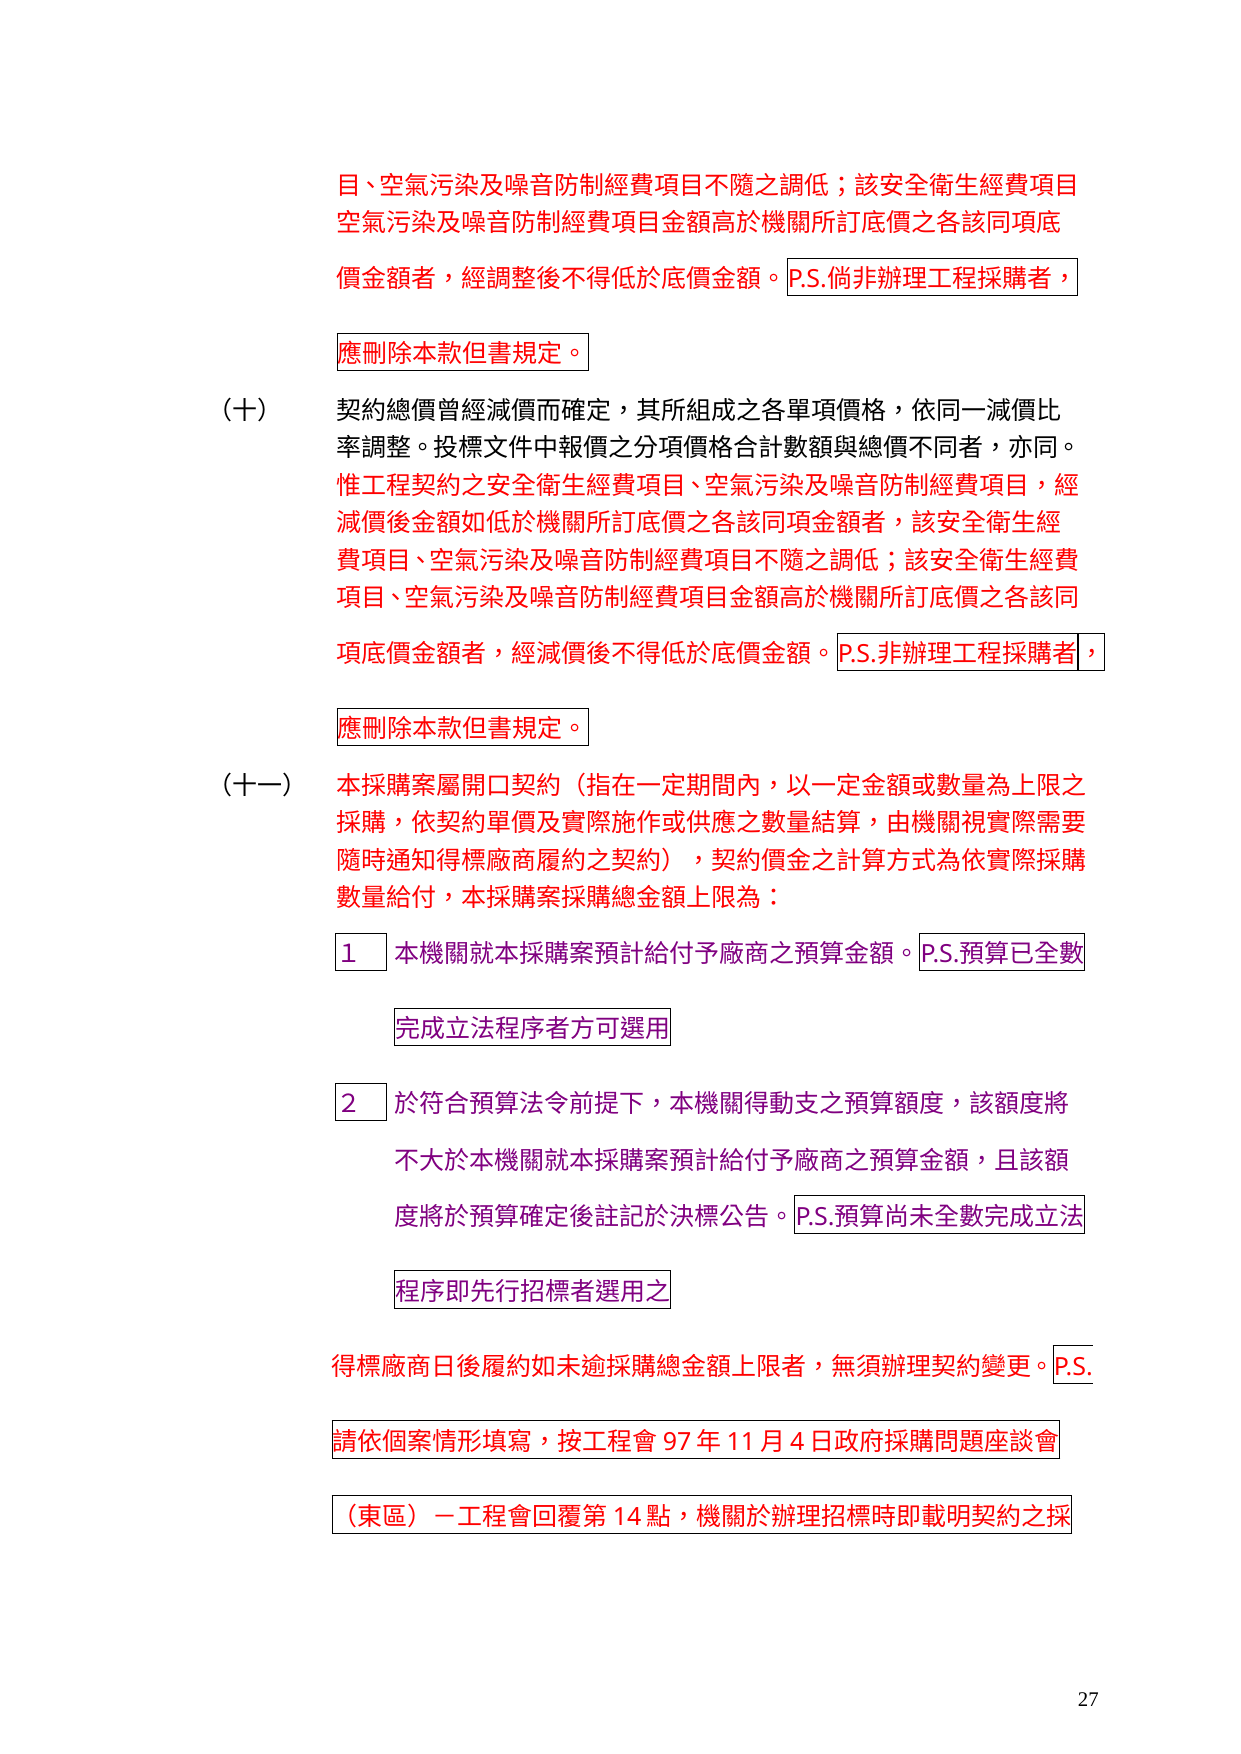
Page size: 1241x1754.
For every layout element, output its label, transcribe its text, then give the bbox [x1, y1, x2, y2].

subtitle 得標廠商日後履約如未逾採購總金額上限者，無須辦理契約變更。P.S.請依個案情形填寫，按工程會97年11月4日政府採購問題座談會（東區）－工程會回覆第14點，機關於辦理招標時即載明契約之採 [332, 1327, 1092, 1552]
subtitle 惟工程契約之安全衛生經費項目、空氣污染及噪音防制經費項目，決標金額如低於機關所訂底價之各該同項金額者，該安全衛生經費項目、空氣污染及噪音防制經費項目不隨之調低；該安全衛生經費項目、空氣污染及噪音防制經費項目金額高於機關所訂底價之各該同項底價金額者，經調整後不得低於底價金額。P.S.倘非辦理工程採購者，應刪除本款但書規定。 [337, 164, 1079, 389]
subtitle 惟工程契約之安全衛生經費項目、空氣污染及噪音防制經費項目，經減價後金額如低於機關所訂底價之各該同項金額者，該安全衛生經費項目、空氣污染及噪音防制經費項目不隨之調低；該安全衛生經費項目、空氣污染及噪音防制經費項目金額高於機關所訂底價之各該同項底價金額者，經減價後不得低於底價金額。P.S.非辦理工程採購者，應刪除本款但書規定。 [337, 464, 1079, 764]
subtitle 於符合預算法令前提下，本機關得動支之預算額度，該額度將不大於本機關就本採購案預計給付予廠商之預算金額，且該額度將於預算確定後註記於決標公告。P.S.預算尚未全數完成立法程序即先行招標者選用之 [335, 1064, 1092, 1327]
subtitle 本機關就本採購案預計給付予廠商之預算金額。P.S.預算已全數完成立法程序者方可選用 [335, 914, 1092, 1064]
subtitle 契約總價曾經減價而確定，其所組成之各單項價格，依同一減價比率調整。投標文件中報價之分項價格合計數額與總價不同者，亦同。 [207, 389, 1079, 464]
subtitle 惟工程契約之安全衛生經費項目、空氣污染及噪音防制經費項目，決標金額如低於機關所訂底價之各該同項金額者，該安全衛生經費項目、空氣污染及噪音防制經費項目不隨之調低；該安全衛生經費項目、空氣污染及噪音防制經費項目金額高於機關所訂底價之各該同項底價金額者，經調整後不得低於底價金額。P.S.倘非辦理工程採購者，應刪除本款但書規定。 [338, 334, 588, 370]
subtitle 本採購案屬開口契約（指在一定期間內，以一定金額或數量為上限之採購，依契約單價及實際施作或供應之數量結算，由機關視實際需要隨時通知得標廠商履約之契約），契約價金之計算方式為依實際採購數量給付，本採購案採購總金額上限為： [207, 764, 1092, 914]
